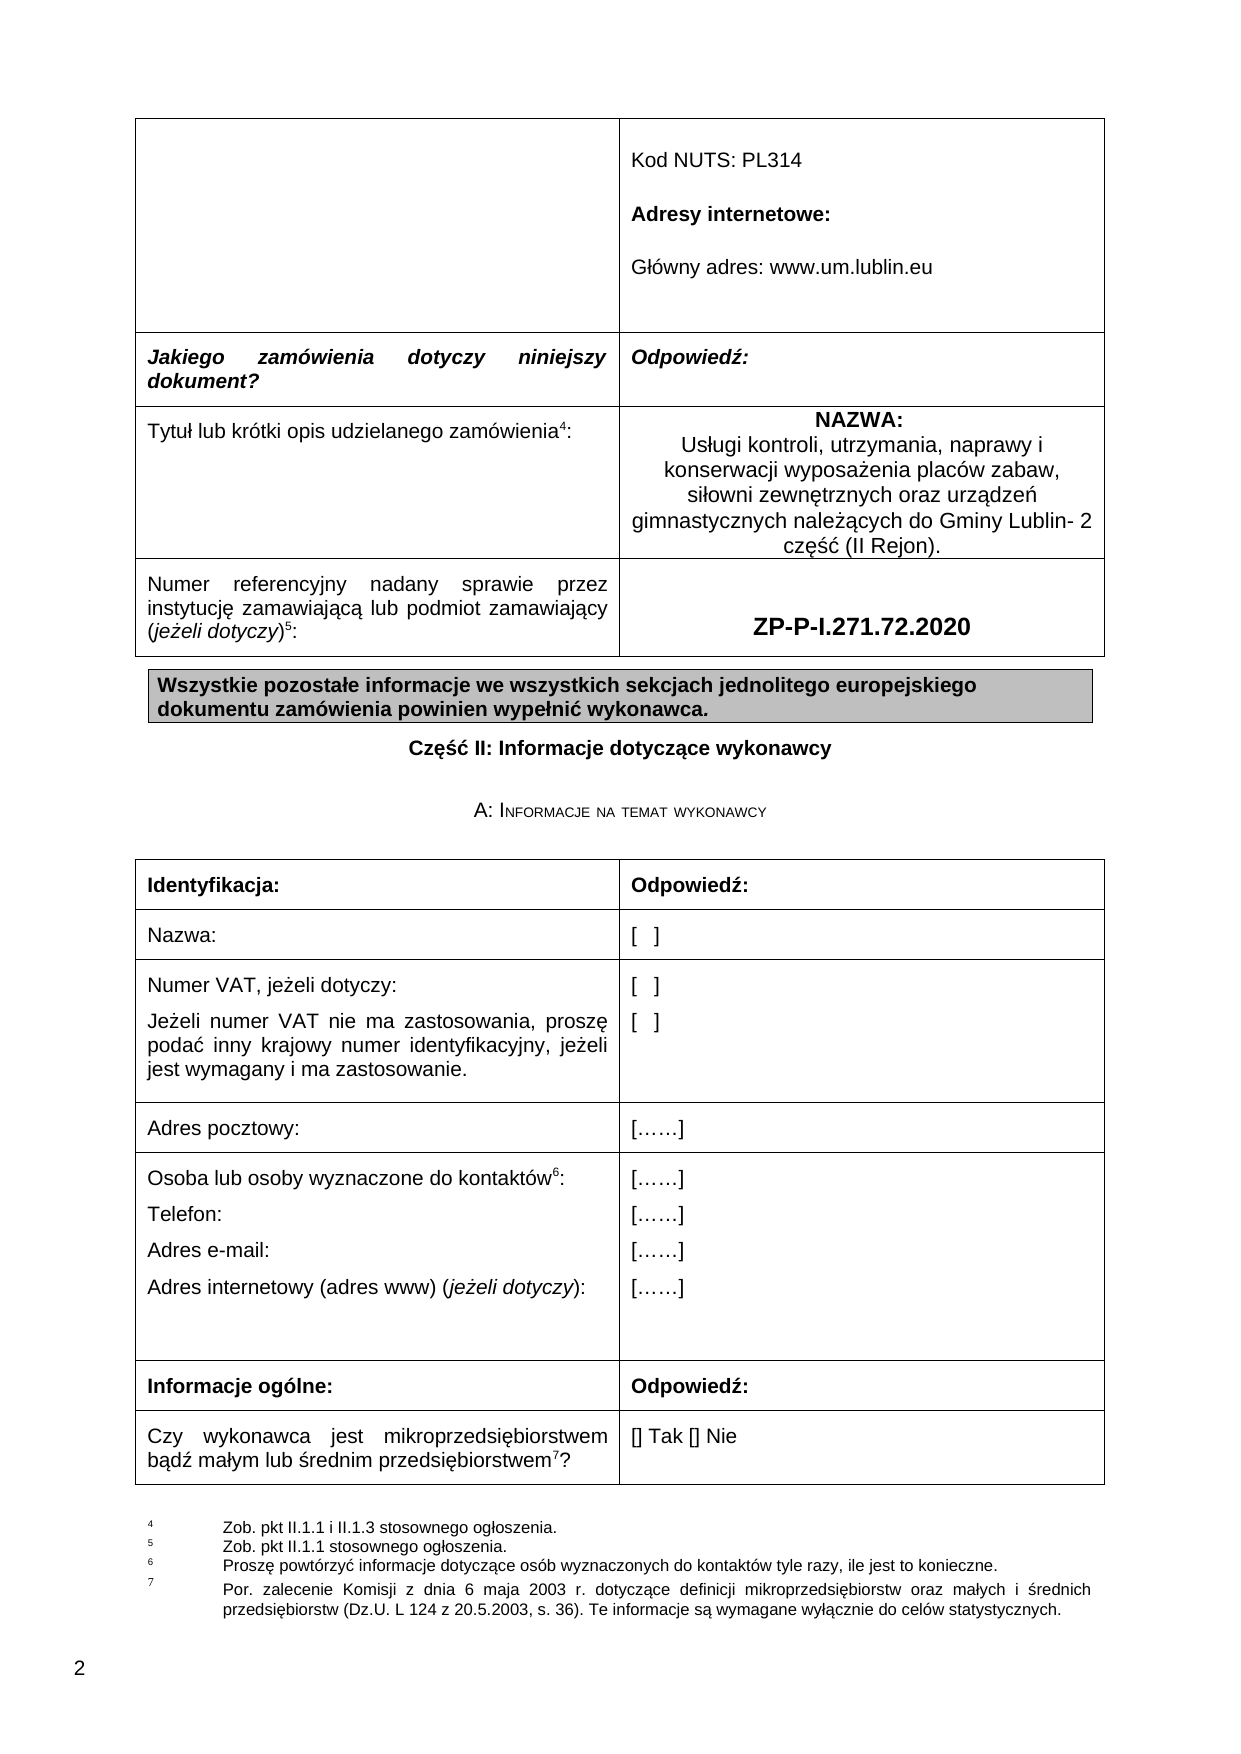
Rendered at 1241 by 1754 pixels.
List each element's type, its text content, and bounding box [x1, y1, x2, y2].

table_header Odpowiedź: [620, 860, 1104, 909]
text Wszystkie pozostałe informacje we wszystkich sekcjach jednolitego europejskiego dokumentu zamówienia powinien wypełnić wykonawca. [149, 670, 1092, 722]
table_header Identyfikacja: [136, 860, 619, 909]
table_cell Kod NUTS: PL314 Adresy internetowe: Główny adres: www.um.lublin.eu [620, 119, 1104, 332]
table_cell [] Tak [] Nie [620, 1411, 1104, 1484]
table_cell Odpowiedź: [620, 333, 1104, 406]
title A: Informacje na temat wykonawcy [148, 797, 1093, 821]
table_cell Adres pocztowy: [136, 1103, 619, 1152]
table_cell Osoba lub osoby wyznaczone do kontaktów: Telefon: Adres e-mail: Adres internetowy (adres www) (jeżeli dotyczy): [136, 1153, 619, 1360]
table_cell ZP-P-I.271.72.2020 [620, 559, 1104, 656]
table_cell Nazwa: [136, 910, 619, 959]
table_cell [ ] [ ] [620, 960, 1104, 1102]
table_cell [……] [620, 1103, 1104, 1152]
table_cell [……] [……] [……] [……] [620, 1153, 1104, 1360]
table_cell Informacje ogólne: [136, 1361, 619, 1410]
table_cell NAZWA: Usługi kontroli, utrzymania, naprawy i konserwacji wyposażenia placów zabaw, siłowni zewnętrznych oraz urządzeń gimnastycznych należących do Gminy Lublin- 2 część (II Rejon). [620, 407, 1104, 558]
table_cell [ ] [620, 910, 1104, 959]
table_cell Odpowiedź: [620, 1361, 1104, 1410]
table_cell [136, 119, 619, 332]
table_cell Numer referencyjny nadany sprawie przez instytucję zamawiającą lub podmiot zamawiający (jeżeli dotyczy): [136, 559, 619, 656]
table_cell Jakiego zamówienia dotyczy niniejszy dokument? [136, 333, 619, 406]
title Część II: Informacje dotyczące wykonawcy [148, 736, 1093, 760]
table_cell Tytuł lub krótki opis udzielanego zamówienia: [136, 407, 619, 558]
table_cell Czy wykonawca jest mikroprzedsiębiorstwem bądź małym lub średnim przedsiębiorstwem? [136, 1411, 619, 1484]
table_cell Numer VAT, jeżeli dotyczy: Jeżeli numer VAT nie ma zastosowania, proszę podać inny krajowy numer identyfikacyjny, jeżeli jest wymagany i ma zastosowanie. [136, 960, 619, 1102]
